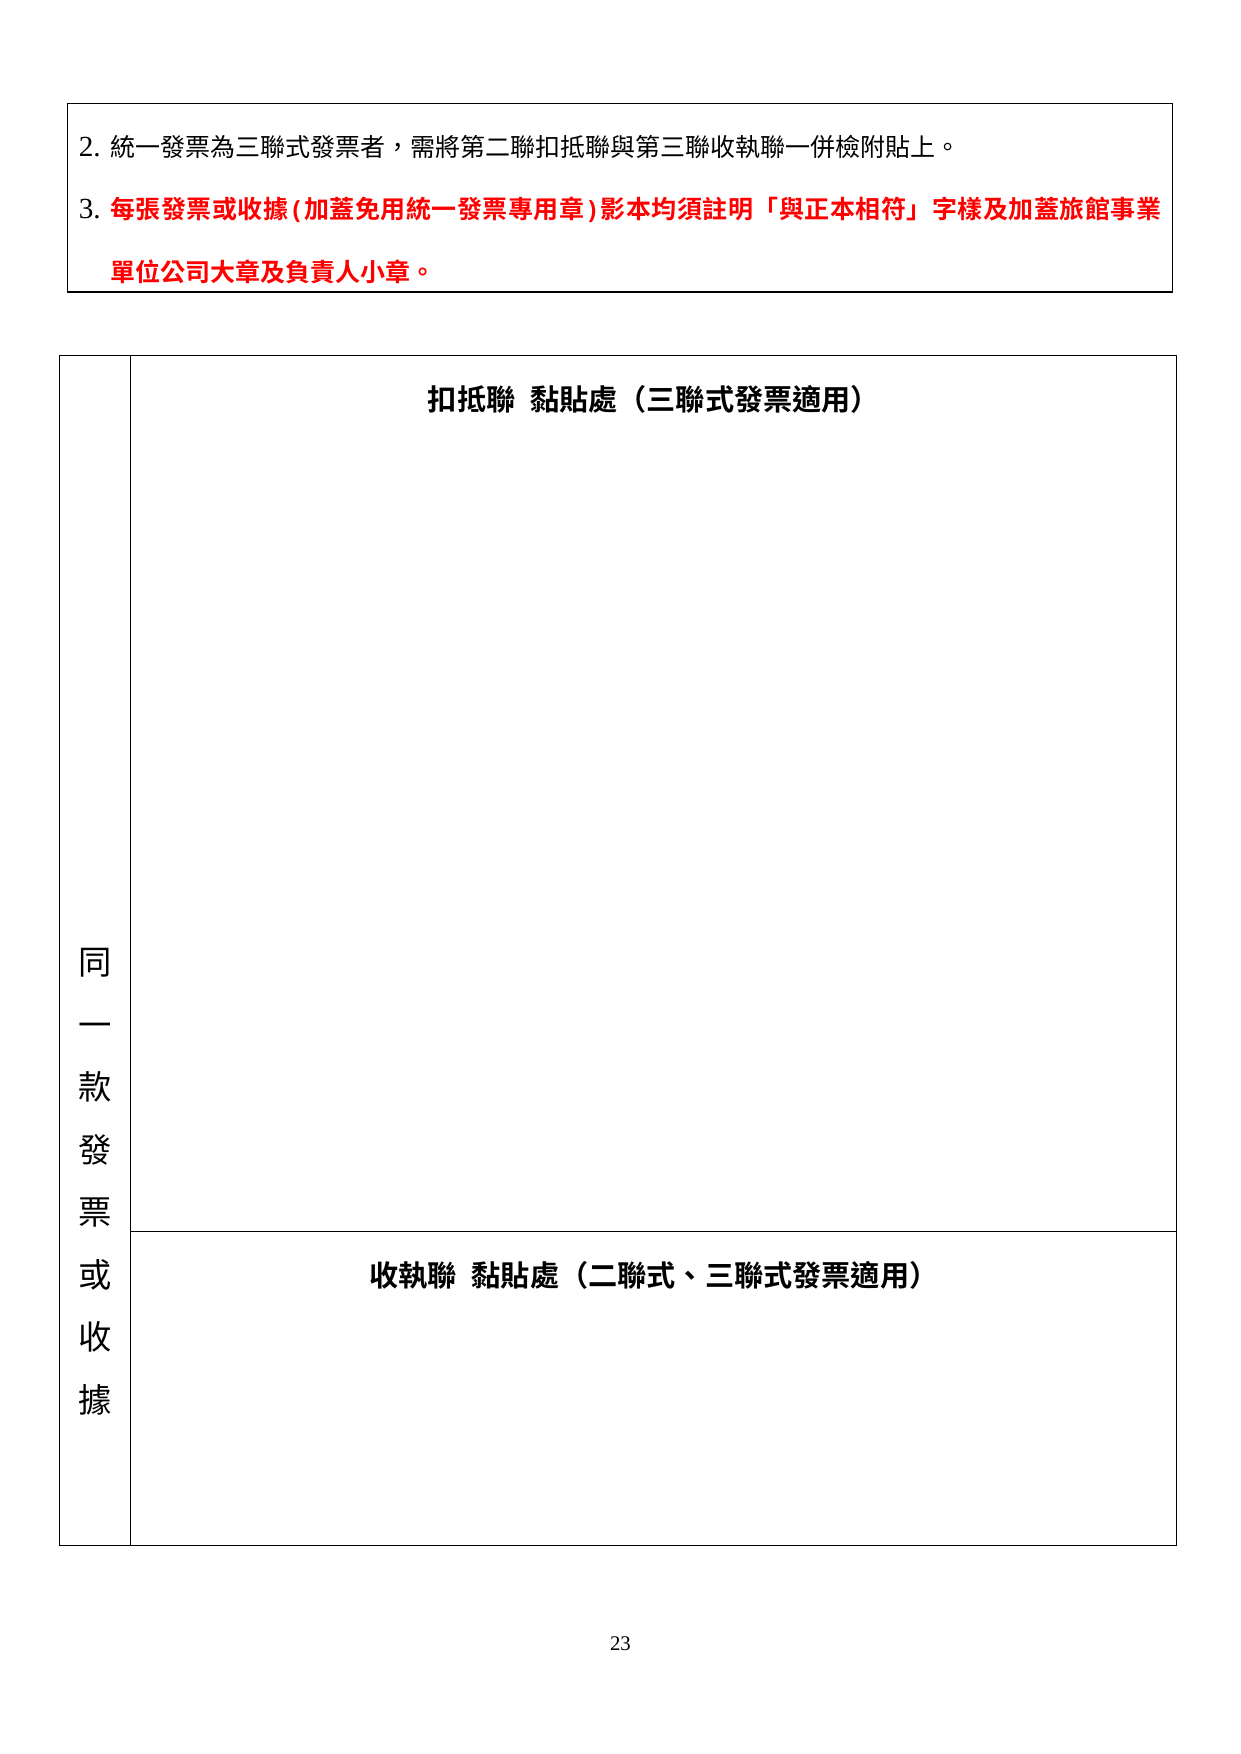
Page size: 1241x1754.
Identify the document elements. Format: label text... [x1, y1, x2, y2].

table_cell 收執聯 黏貼處（二聯式、三聯式發票適用） [131, 1232, 1176, 1544]
table_header 同一款發票或收據 [60, 356, 130, 1544]
table_header 扣抵聯 黏貼處（三聯式發票適用） [131, 356, 1176, 1231]
table_header 【說明】： 憑證或發票買受者名稱需為全名，不得縮寫。 統一發票為三聯式發票者，需將第二聯扣抵聯與第三聯收執聯一併檢附貼上。 每張發票或收據(加蓋免用統一發票專用章)影本均須註明「與正本相符」字樣及加蓋旅館事業單位公司大章及負責人小章。 [68, 104, 1172, 291]
